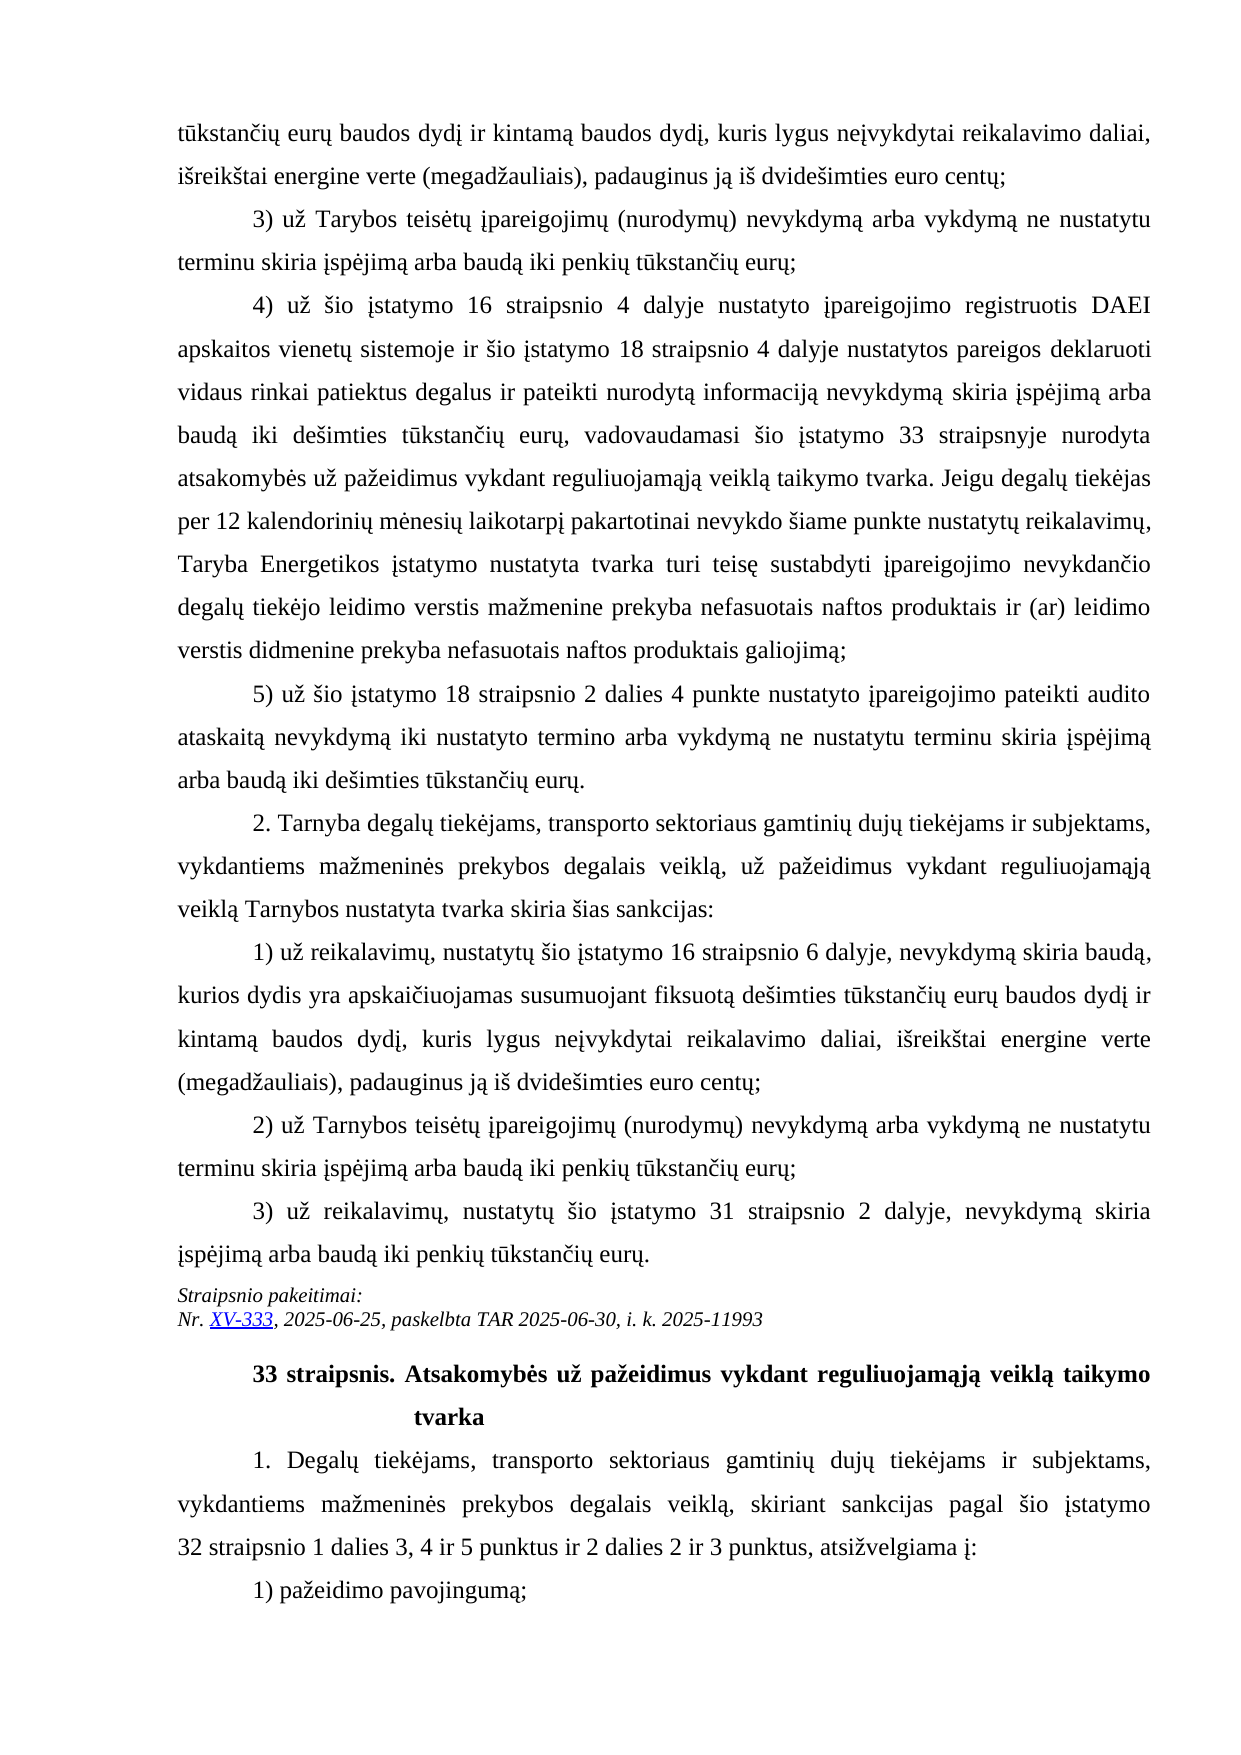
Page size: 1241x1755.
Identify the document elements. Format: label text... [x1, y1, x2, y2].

text 33 straipsnis. Atsakomybės už pažeidimus vykdant reguliuojamąją veiklą taikymo tvarka [252, 1359, 1152, 1431]
text 1) pažeidimo pavojingumą; [177, 1575, 1152, 1604]
text Straipsnio pakeitimai: [177, 1282, 1152, 1307]
text 2) už Tarnybos teisėtų įpareigojimų (nurodymų) nevykdymą arba vykdymą ne nustatytu terminu skiria įspėjimą arba baudą iki penkių tūkstančių eurų; [177, 1110, 1152, 1182]
text 2. Tarnyba degalų tiekėjams, transporto sektoriaus gamtinių dujų tiekėjams ir subjektams, vykdantiems mažmeninės prekybos degalais veiklą, už pažeidimus vykdant reguliuojamąją veiklą Tarnybos nustatyta tvarka skiria šias sankcijas: [177, 808, 1152, 923]
text 4) už šio įstatymo 16 straipsnio 4 dalyje nustatyto įpareigojimo registruotis DAEI apskaitos vienetų sistemoje ir šio įstatymo 18 straipsnio 4 dalyje nustatytos pareigos deklaruoti vidaus rinkai patiektus degalus ir pateikti nurodytą informaciją nevykdymą skiria įspėjimą arba baudą iki dešimties tūkstančių eurų, vadovaudamasi šio įstatymo 33 straipsnyje nurodyta atsakomybės už pažeidimus vykdant reguliuojamąją veiklą taikymo tvarka. Jeigu degalų tiekėjas per 12 kalendorinių mėnesių laikotarpį pakartotinai nevykdo šiame punkte nustatytų reikalavimų, Taryba Energetikos įstatymo nustatyta tvarka turi teisę sustabdyti įpareigojimo nevykdančio degalų tiekėjo leidimo verstis mažmenine prekyba nefasuotais naftos produktais ir (ar) leidimo verstis didmenine prekyba nefasuotais naftos produktais galiojimą; [177, 291, 1152, 664]
text Nr. XV-333, 2025-06-25, paskelbta TAR 2025-06-30, i. k. 2025-11993 [177, 1307, 1152, 1331]
text 1. Degalų tiekėjams, transporto sektoriaus gamtinių dujų tiekėjams ir subjektams, vykdantiems mažmeninės prekybos degalais veiklą, skiriant sankcijas pagal šio įstatymo 32 straipsnio 1 dalies 3, 4 ir 5 punktus ir 2 dalies 2 ir 3 punktus, atsižvelgiama į: [177, 1446, 1152, 1561]
text tūkstančių eurų baudos dydį ir kintamą baudos dydį, kuris lygus neįvykdytai reikalavimo daliai, išreikštai energine verte (megadžauliais), padauginus ją iš dvidešimties euro centų; [177, 118, 1152, 190]
text 3) už reikalavimų, nustatytų šio įstatymo 31 straipsnio 2 dalyje, nevykdymą skiria įspėjimą arba baudą iki penkių tūkstančių eurų. [177, 1196, 1152, 1268]
text 3) už Tarybos teisėtų įpareigojimų (nurodymų) nevykdymą arba vykdymą ne nustatytu terminu skiria įspėjimą arba baudą iki penkių tūkstančių eurų; [177, 204, 1152, 276]
text 1) už reikalavimų, nustatytų šio įstatymo 16 straipsnio 6 dalyje, nevykdymą skiria baudą, kurios dydis yra apskaičiuojamas susumuojant fiksuotą dešimties tūkstančių eurų baudos dydį ir kintamą baudos dydį, kuris lygus neįvykdytai reikalavimo daliai, išreikštai energine verte (megadžauliais), padauginus ją iš dvidešimties euro centų; [177, 937, 1152, 1096]
text 5) už šio įstatymo 18 straipsnio 2 dalies 4 punkte nustatyto įpareigojimo pateikti audito ataskaitą nevykdymą iki nustatyto termino arba vykdymą ne nustatytu terminu skiria įspėjimą arba baudą iki dešimties tūkstančių eurų. [177, 679, 1152, 794]
